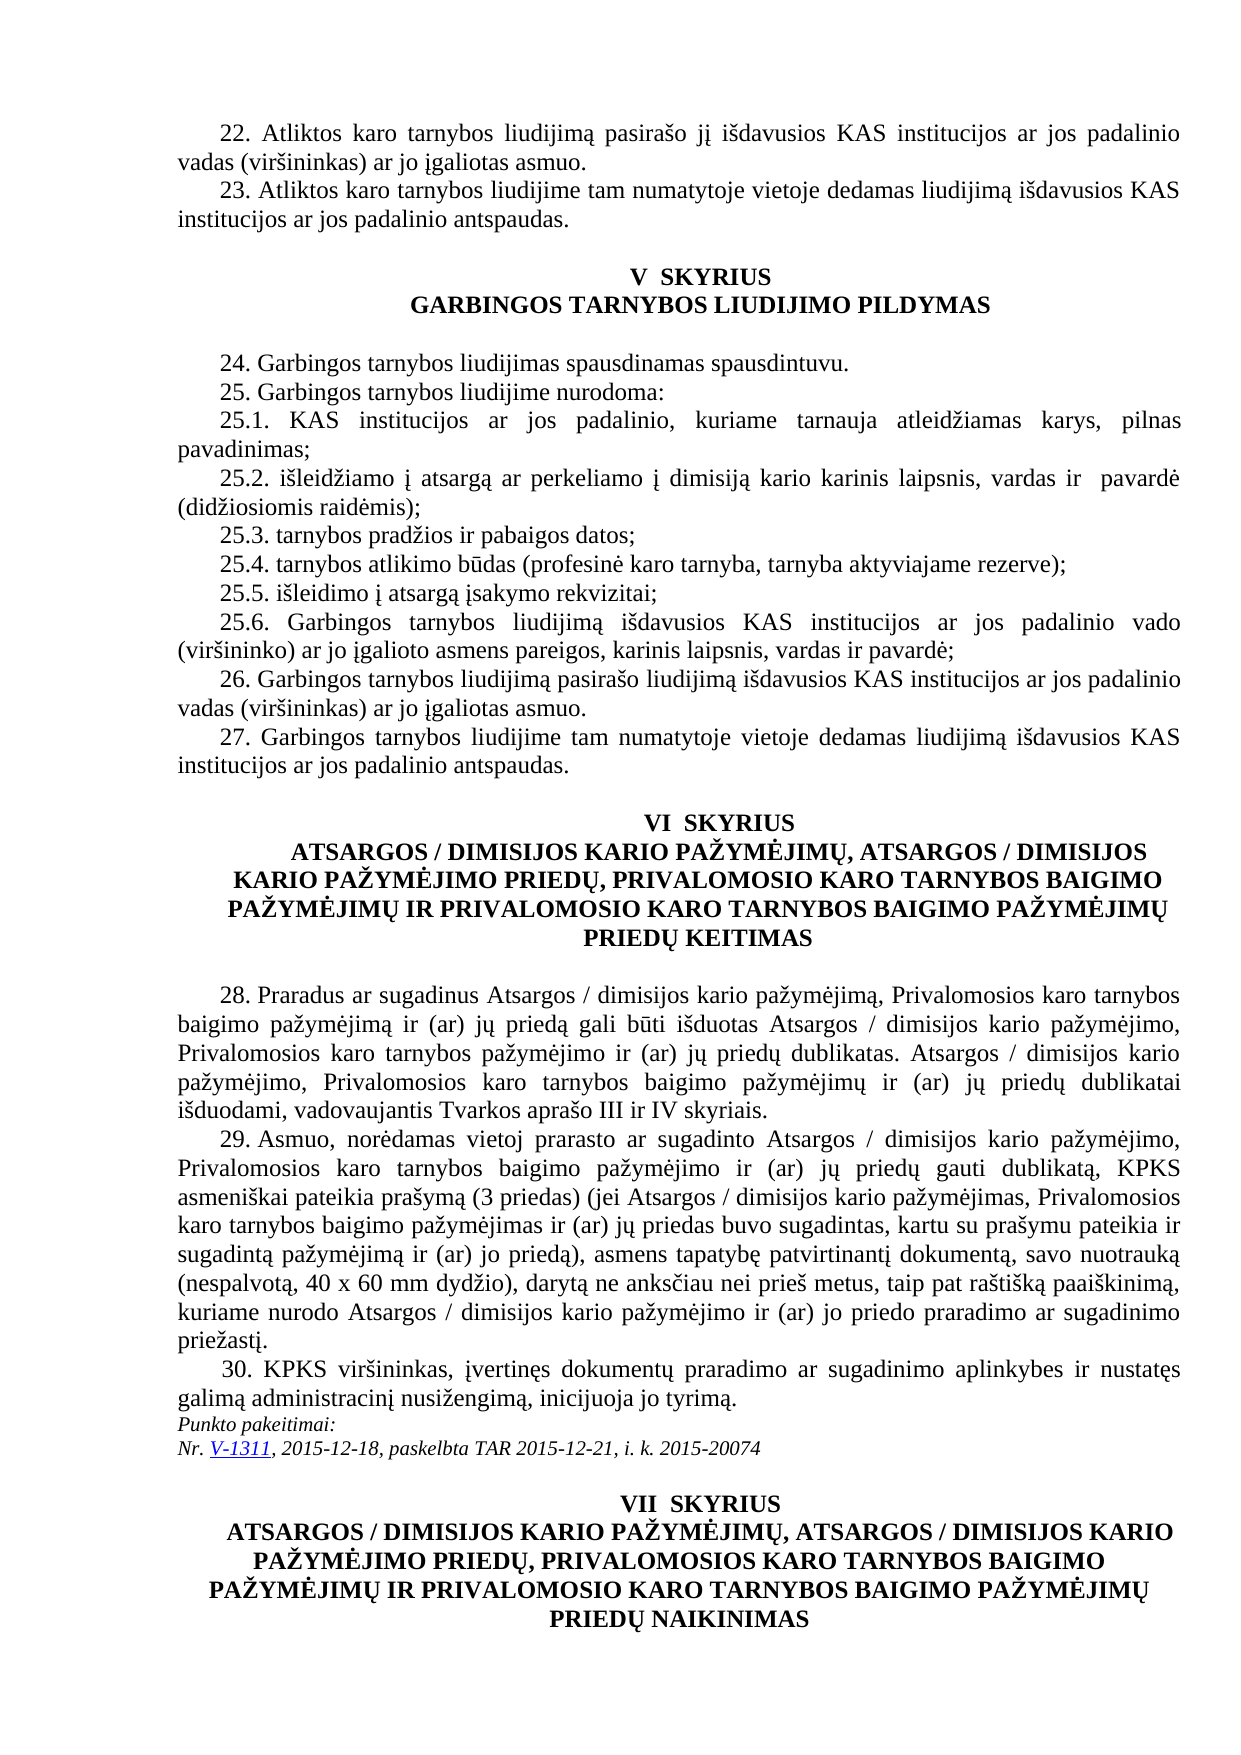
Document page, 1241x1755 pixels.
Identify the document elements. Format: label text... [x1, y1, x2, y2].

text ATSARGOS / DIMISIJOS KARIO PAŽYMĖJIMŲ, ATSARGOS / DIMISIJOS KARIO PAŽYMĖJIMO PRIEDŲ, PRIVALOMOSIOS KARO TARNYBOS BAIGIMO PAŽYMĖJIMŲ IR PRIVALOMOSIO KARO TARNYBOS BAIGIMO PAŽYMĖJIMŲ PRIEDŲ NAIKINIMAS [177, 1517, 1181, 1632]
text 24. Garbingos tarnybos liudijimas spausdinamas spausdintuvu. [177, 348, 1181, 377]
text GARBINGOS TARNYBOS LIUDIJIMO PILDYMAS [177, 291, 1181, 319]
text 25.4. tarnybos atlikimo būdas (profesinė karo tarnyba, tarnyba aktyviajame rezerve); [177, 549, 1181, 578]
text V SKYRIUS [177, 262, 1181, 291]
text 25.5. išleidimo į atsargą įsakymo rekvizitai; [177, 578, 1181, 607]
text VII SKYRIUS [177, 1489, 1181, 1517]
text 26. Garbingos tarnybos liudijimą pasirašo liudijimą išdavusios KAS institucijos ar jos padalinio vadas (viršininkas) ar jo įgaliotas asmuo. [177, 664, 1181, 722]
text ATSARGOS / DIMISIJOS KARIO PAŽYMĖJIMŲ, ATSARGOS / DIMISIJOS KARIO PAŽYMĖJIMO PRIEDŲ, PRIVALOMOSIO KARO TARNYBOS BAIGIMO PAŽYMĖJIMŲ IR PRIVALOMOSIO KARO TARNYBOS BAIGIMO PAŽYMĖJIMŲ PRIEDŲ KEITIMAS [215, 837, 1181, 952]
text 25.1. KAS institucijos ar jos padalinio, kuriame tarnauja atleidžiamas karys, pilnas pavadinimas; [177, 406, 1181, 463]
text 30. KPKS viršininkas, įvertinęs dokumentų praradimo ar sugadinimo aplinkybes ir nustatęs galimą administracinį nusižengimą, inicijuoja jo tyrimą. [177, 1354, 1181, 1412]
text Nr. V-1311, 2015-12-18, paskelbta TAR 2015-12-21, i. k. 2015-20074 [177, 1436, 1181, 1460]
text 25.2. išleidžiamo į atsargą ar perkeliamo į dimisiją kario karinis laipsnis, vardas ir pavardė (didžiosiomis raidėmis); [177, 463, 1181, 521]
text VI SKYRIUS [215, 808, 1181, 837]
text Punkto pakeitimai: [177, 1412, 1181, 1436]
text 22. Atliktos karo tarnybos liudijimą pasirašo jį išdavusios KAS institucijos ar jos padalinio vadas (viršininkas) ar jo įgaliotas asmuo. [177, 118, 1181, 176]
text 25. Garbingos tarnybos liudijime nurodoma: [177, 377, 1181, 406]
text 23. Atliktos karo tarnybos liudijime tam numatytoje vietoje dedamas liudijimą išdavusios KAS institucijos ar jos padalinio antspaudas. [177, 176, 1181, 233]
text 28. Praradus ar sugadinus Atsargos / dimisijos kario pažymėjimą, Privalomosios karo tarnybos baigimo pažymėjimą ir (ar) jų priedą gali būti išduotas Atsargos / dimisijos kario pažymėjimo, Privalomosios karo tarnybos pažymėjimo ir (ar) jų priedų dublikatas. Atsargos / dimisijos kario pažymėjimo, Privalomosios karo tarnybos baigimo pažymėjimų ir (ar) jų priedų dublikatai išduodami, vadovaujantis Tvarkos aprašo III ir IV skyriais. [177, 981, 1181, 1124]
text 27. Garbingos tarnybos liudijime tam numatytoje vietoje dedamas liudijimą išdavusios KAS institucijos ar jos padalinio antspaudas. [177, 722, 1181, 779]
text 29. Asmuo, norėdamas vietoj prarasto ar sugadinto Atsargos / dimisijos kario pažymėjimo, Privalomosios karo tarnybos baigimo pažymėjimo ir (ar) jų priedų gauti dublikatą, KPKS asmeniškai pateikia prašymą (3 priedas) (jei Atsargos / dimisijos kario pažymėjimas, Privalomosios karo tarnybos baigimo pažymėjimas ir (ar) jų priedas buvo sugadintas, kartu su prašymu pateikia ir sugadintą pažymėjimą ir (ar) jo priedą), asmens tapatybę patvirtinantį dokumentą, savo nuotrauką (nespalvotą, 40 x 60 mm dydžio), darytą ne anksčiau nei prieš metus, taip pat raštišką paaiškinimą, kuriame nurodo Atsargos / dimisijos kario pažymėjimo ir (ar) jo priedo praradimo ar sugadinimo priežastį. [177, 1124, 1181, 1354]
text 25.6. Garbingos tarnybos liudijimą išdavusios KAS institucijos ar jos padalinio vado (viršininko) ar jo įgalioto asmens pareigos, karinis laipsnis, vardas ir pavardė; [177, 607, 1181, 664]
text 25.3. tarnybos pradžios ir pabaigos datos; [177, 521, 1181, 549]
